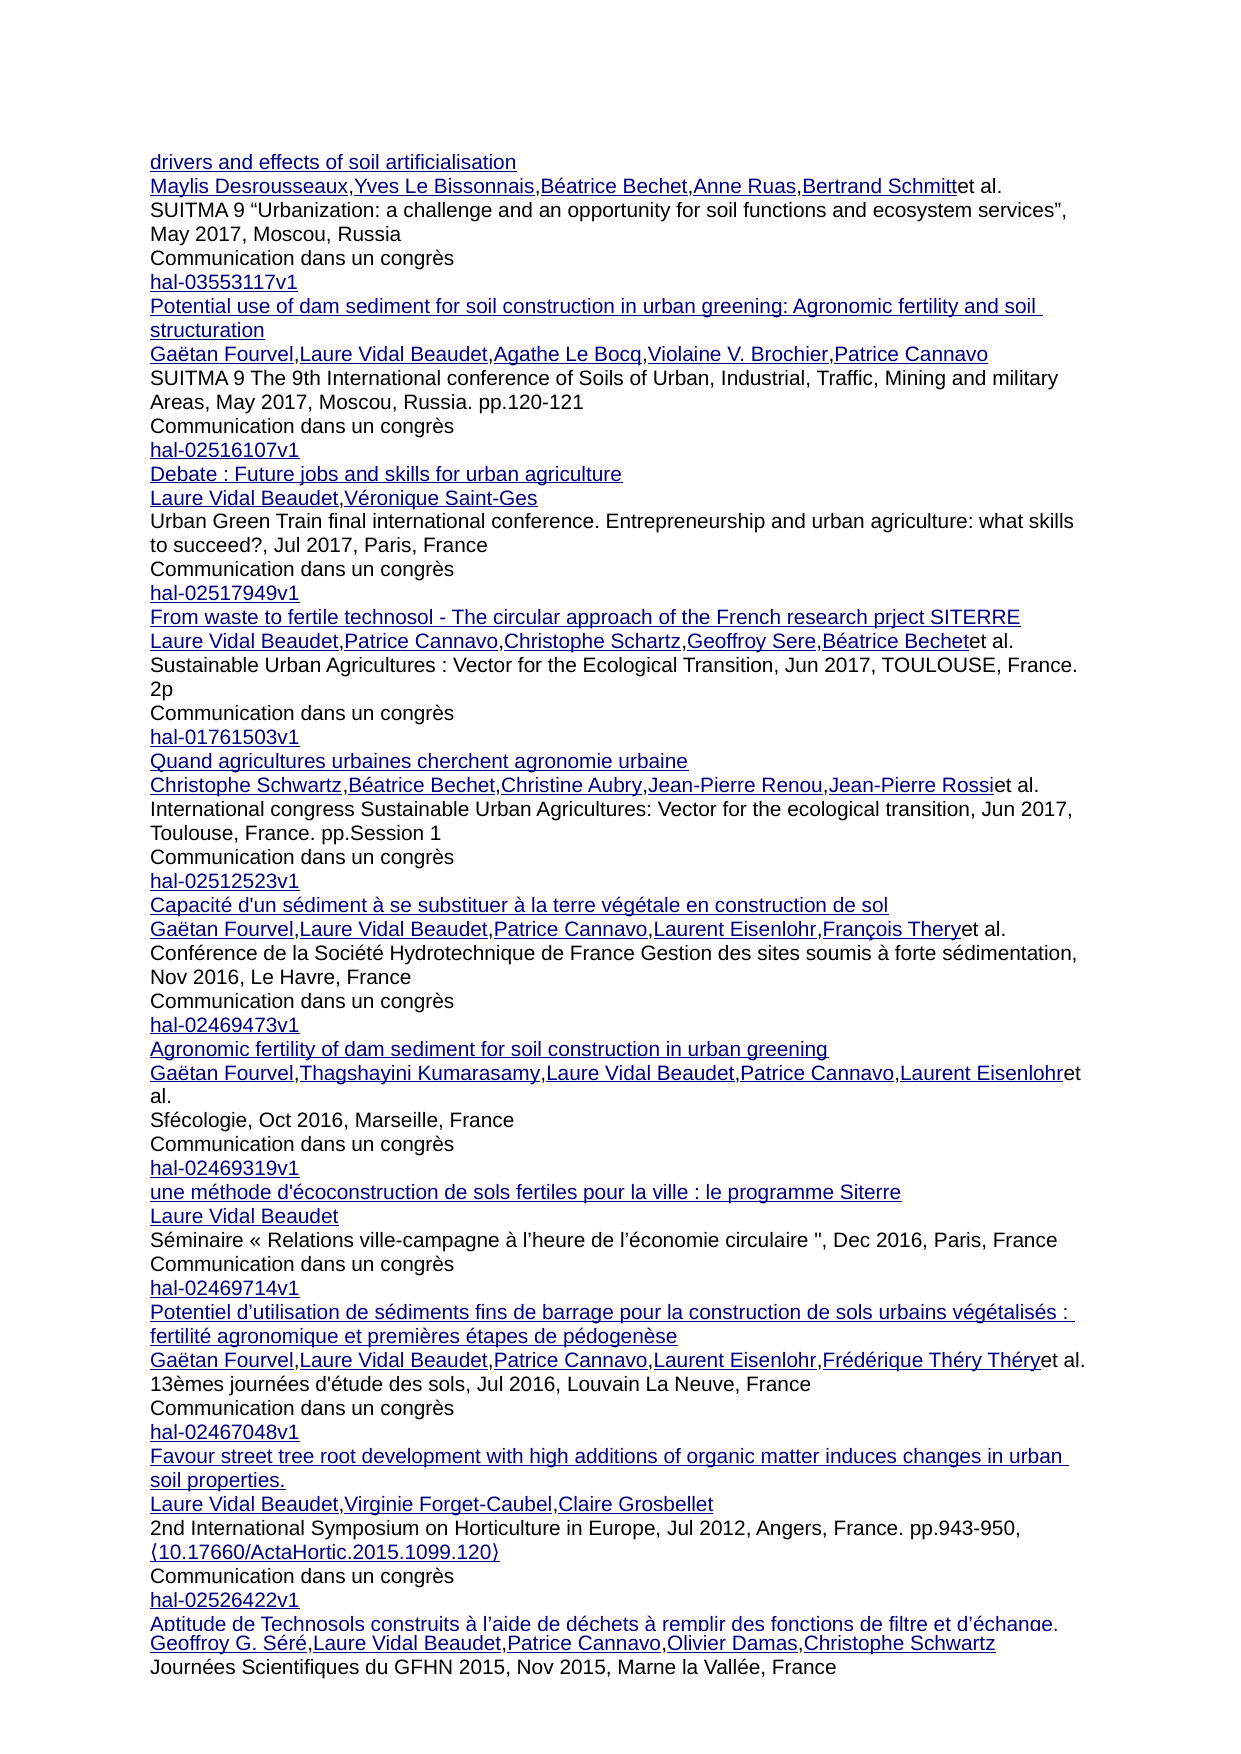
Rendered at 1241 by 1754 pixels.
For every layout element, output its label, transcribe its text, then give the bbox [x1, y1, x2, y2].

table_cell From waste to fertile technosol - The circular approach of the French research prject SITERRE Laure Vidal Beaudet,Patrice Cannavo,Christophe Schartz,Geoffroy Sere,Béatrice Bechetet al. Sustainable Urban Agricultures : Vector for the Ecological Transition, Jun 2017, TOULOUSE, France. 2p Communication dans un congrès hal-01761503v1 [150, 605, 1090, 749]
table_cell Favour street tree root development with high additions of organic matter induces changes in urban soil properties. Laure Vidal Beaudet,Virginie Forget-Caubel,Claire Grosbellet 2nd International Symposium on Horticulture in Europe, Jul 2012, Angers, France. pp.943-950, ⟨10.17660/ActaHortic.2015.1099.120⟩ Communication dans un congrès hal-02526422v1 [150, 1444, 1090, 1611]
table_cell Aptitude de Technosols construits à l’aide de déchets à remplir des fonctions de filtre et d’échange. Geoffroy G. Séré,Laure Vidal Beaudet,Patrice Cannavo,Olivier Damas,Christophe Schwartz Journées Scientifiques du GFHN 2015, Nov 2015, Marne la Vallée, France [150, 1611, 1090, 1679]
table_cell Potentiel d’utilisation de sédiments fins de barrage pour la construction de sols urbains végétalisés : fertilité agronomique et premières étapes de pédogenèse Gaëtan Fourvel,Laure Vidal Beaudet,Patrice Cannavo,Laurent Eisenlohr,Frédérique Théry Théryet al. 13èmes journées d'étude des sols, Jul 2016, Louvain La Neuve, France Communication dans un congrès hal-02467048v1 [150, 1300, 1090, 1444]
table_cell drivers and effects of soil artificialisation Maylis Desrousseaux,Yves Le Bissonnais,Béatrice Bechet,Anne Ruas,Bertrand Schmittet al. SUITMA 9 “Urbanization: a challenge and an opportunity for soil functions and ecosystem services”, May 2017, Moscou, Russia Communication dans un congrès hal-03553117v1 [150, 150, 1090, 294]
table_cell Capacité d'un sédiment à se substituer à la terre végétale en construction de sol Gaëtan Fourvel,Laure Vidal Beaudet,Patrice Cannavo,Laurent Eisenlohr,François Theryet al. Conférence de la Société Hydrotechnique de France Gestion des sites soumis à forte sédimentation, Nov 2016, Le Havre, France Communication dans un congrès hal-02469473v1 [150, 893, 1090, 1036]
table_cell Debate : Future jobs and skills for urban agriculture Laure Vidal Beaudet,Véronique Saint-Ges Urban Green Train final international conference. Entrepreneurship and urban agriculture: what skills to succeed?, Jul 2017, Paris, France Communication dans un congrès hal-02517949v1 [150, 461, 1090, 605]
table_cell une méthode d'écoconstruction de sols fertiles pour la ville : le programme Siterre Laure Vidal Beaudet Séminaire « Relations ville-campagne à l’heure de l’économie circulaire ", Dec 2016, Paris, France Communication dans un congrès hal-02469714v1 [150, 1180, 1090, 1300]
table_cell Agronomic fertility of dam sediment for soil construction in urban greening Gaëtan Fourvel,Thagshayini Kumarasamy,Laure Vidal Beaudet,Patrice Cannavo,Laurent Eisenlohret al. Sfécologie, Oct 2016, Marseille, France Communication dans un congrès hal-02469319v1 [150, 1036, 1090, 1180]
table_cell Quand agricultures urbaines cherchent agronomie urbaine Christophe Schwartz,Béatrice Bechet,Christine Aubry,Jean-Pierre Renou,Jean-Pierre Rossiet al. International congress Sustainable Urban Agricultures: Vector for the ecological transition, Jun 2017, Toulouse, France. pp.Session 1 Communication dans un congrès hal-02512523v1 [150, 749, 1090, 893]
table_cell Potential use of dam sediment for soil construction in urban greening: Agronomic fertility and soil structuration Gaëtan Fourvel,Laure Vidal Beaudet,Agathe Le Bocq,Violaine V. Brochier,Patrice Cannavo SUITMA 9 The 9th International conference of Soils of Urban, Industrial, Traffic, Mining and military Areas, May 2017, Moscou, Russia. pp.120-121 Communication dans un congrès hal-02516107v1 [150, 294, 1090, 461]
